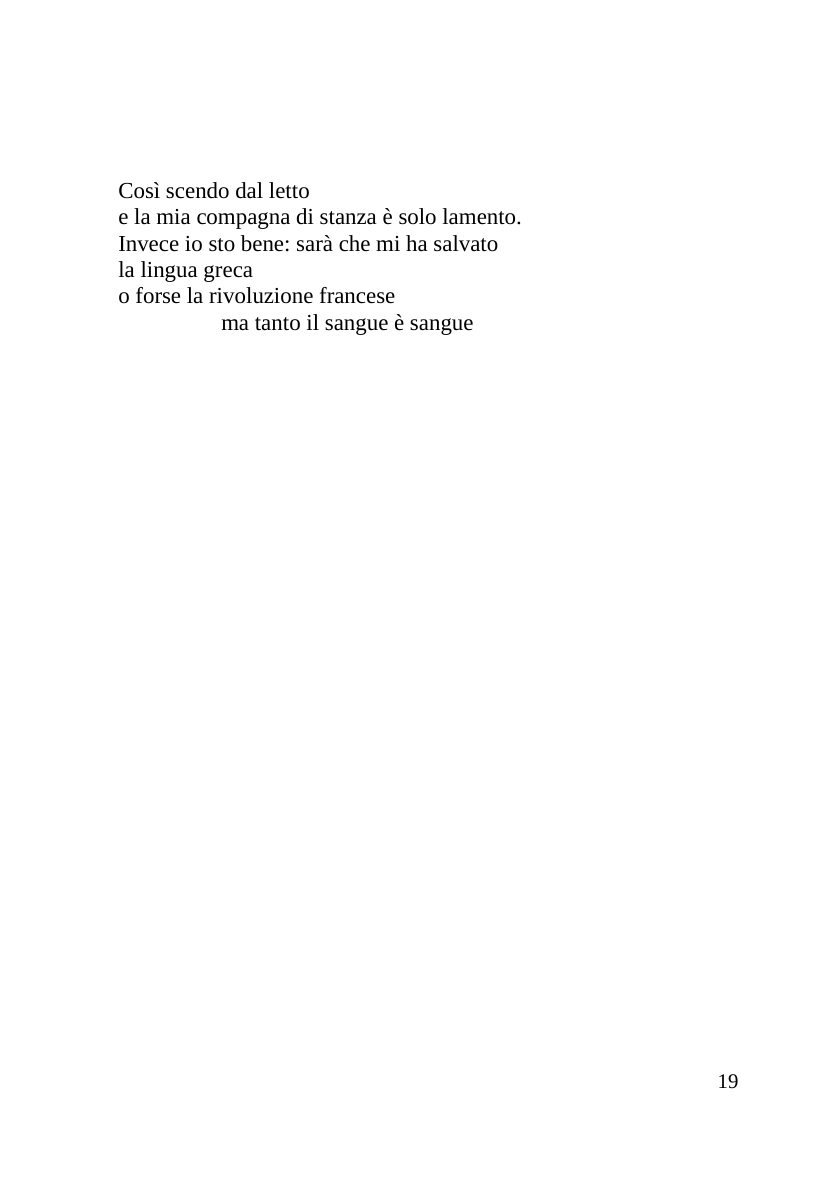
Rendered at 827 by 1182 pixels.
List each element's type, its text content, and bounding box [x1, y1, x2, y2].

text ma tanto il sangue è sangue [118, 309, 738, 335]
text e la mia compagna di stanza è solo lamento. [118, 203, 738, 230]
text la lingua greca [118, 256, 738, 282]
text Così scendo dal letto [118, 177, 738, 203]
text o forse la rivoluzione francese [118, 282, 738, 309]
text Invece io sto bene: sarà che mi ha salvato [118, 230, 738, 256]
